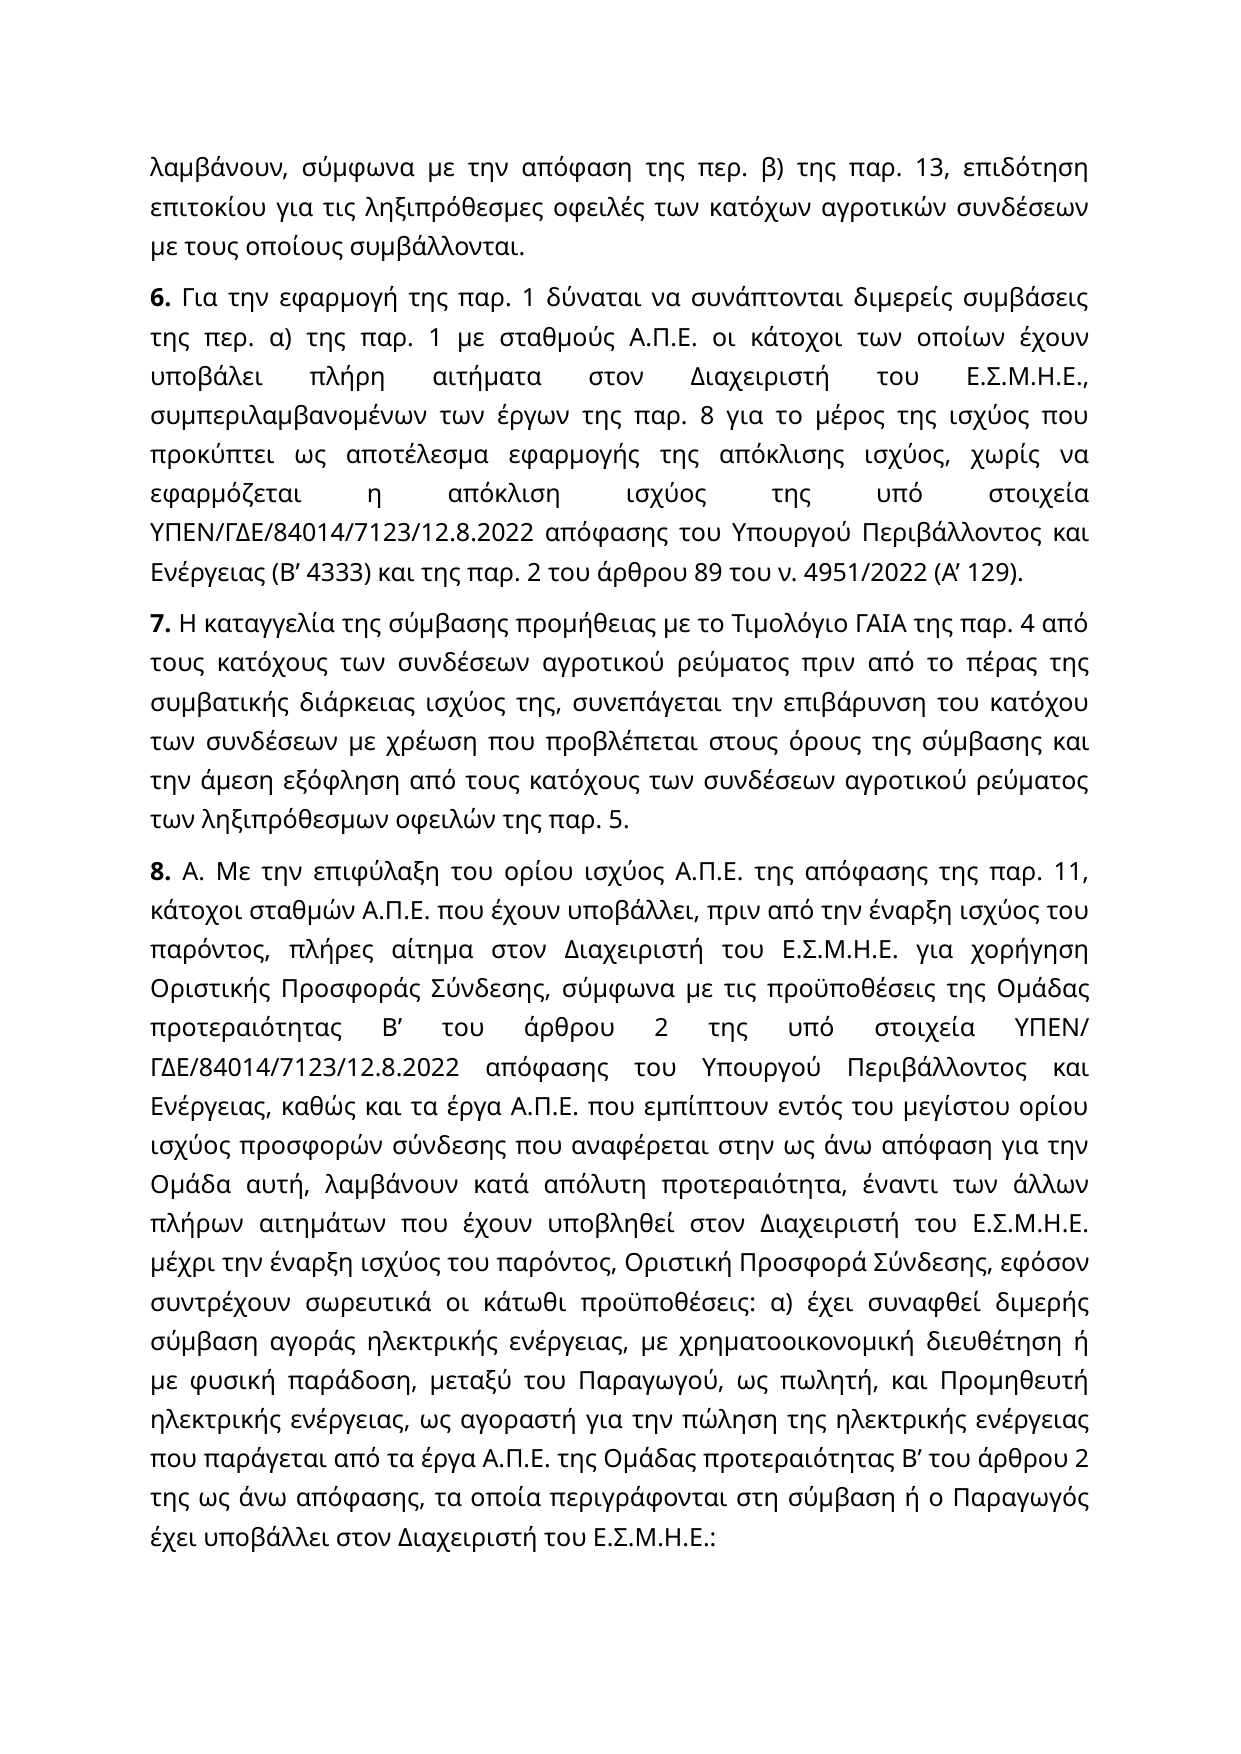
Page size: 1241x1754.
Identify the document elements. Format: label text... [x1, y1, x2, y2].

text 7. Η καταγγελία της σύμβασης προμήθειας με το Τιμολόγιο ΓΑΙΑ της παρ. 4 από τους κατόχους των συνδέσεων αγροτικού ρεύματος πριν από το πέρας της συμβατικής διάρκειας ισχύος της, συνεπάγεται την επιβάρυνση του κατόχου των συνδέσεων με χρέωση που προβλέπεται στους όρους της σύμβασης και την άμεση εξόφληση από τους κατόχους των συνδέσεων αγροτικού ρεύματος των ληξιπρόθεσμων οφειλών της παρ. 5. [150, 606, 1090, 836]
text λαμβάνουν, σύμφωνα με την απόφαση της περ. β) της παρ. 13, επιδότηση επιτοκίου για τις ληξιπρόθεσμες οφειλές των κατόχων αγροτικών συνδέσεων με τους οποίους συμβάλλονται. [150, 150, 1090, 262]
text 8. Α. Με την επιφύλαξη του ορίου ισχύος Α.Π.Ε. της απόφασης της παρ. 11, κάτοχοι σταθμών Α.Π.Ε. που έχουν υποβάλλει, πριν από την έναρξη ισχύος του παρόντος, πλήρες αίτημα στον Διαχειριστή του Ε.Σ.Μ.Η.Ε. για χορήγηση Οριστικής Προσφοράς Σύνδεσης, σύμφωνα με τις προϋποθέσεις της Ομάδας προτεραιότητας Β’ του άρθρου 2 της υπό στοιχεία ΥΠΕΝ/ ΓΔΕ/84014/7123/12.8.2022 απόφασης του Υπουργού Περιβάλλοντος και Ενέργειας, καθώς και τα έργα Α.Π.Ε. που εμπίπτουν εντός του μεγίστου ορίου ισχύος προσφορών σύνδεσης που αναφέρεται στην ως άνω απόφαση για την Ομάδα αυτή, λαμβάνουν κατά απόλυτη προτεραιότητα, έναντι των άλλων πλήρων αιτημάτων που έχουν υποβληθεί στον Διαχειριστή του Ε.Σ.Μ.Η.Ε. μέχρι την έναρξη ισχύος του παρόντος, Οριστική Προσφορά Σύνδεσης, εφόσον συντρέχουν σωρευτικά οι κάτωθι προϋποθέσεις: α) έχει συναφθεί διμερής σύμβαση αγοράς ηλεκτρικής ενέργειας, με χρηματοοικονομική διευθέτηση ή με φυσική παράδοση, μεταξύ του Παραγωγού, ως πωλητή, και Προμηθευτή ηλεκτρικής ενέργειας, ως αγοραστή για την πώληση της ηλεκτρικής ενέργειας που παράγεται από τα έργα Α.Π.Ε. της Ομάδας προτεραιότητας Β’ του άρθρου 2 της ως άνω απόφασης, τα οποία περιγράφονται στη σύμβαση ή o Παραγωγός έχει υποβάλλει στον Διαχειριστή του Ε.Σ.Μ.Η.Ε.: [150, 853, 1090, 1553]
text 6. Για την εφαρμογή της παρ. 1 δύναται να συνάπτονται διμερείς συμβάσεις της περ. α) της παρ. 1 με σταθμούς Α.Π.Ε. οι κάτοχοι των οποίων έχουν υποβάλει πλήρη αιτήματα στον Διαχειριστή του Ε.Σ.Μ.Η.Ε., συμπεριλαμβανομένων των έργων της παρ. 8 για το μέρος της ισχύος που προκύπτει ως αποτέλεσμα εφαρμογής της απόκλισης ισχύος, χωρίς να εφαρμόζεται η απόκλιση ισχύος της υπό στοιχεία ΥΠΕΝ/ΓΔΕ/84014/7123/12.8.2022 απόφασης του Υπουργού Περιβάλλοντος και Ενέργειας (Β’ 4333) και της παρ. 2 του άρθρου 89 του ν. 4951/2022 (Α’ 129). [150, 280, 1090, 588]
